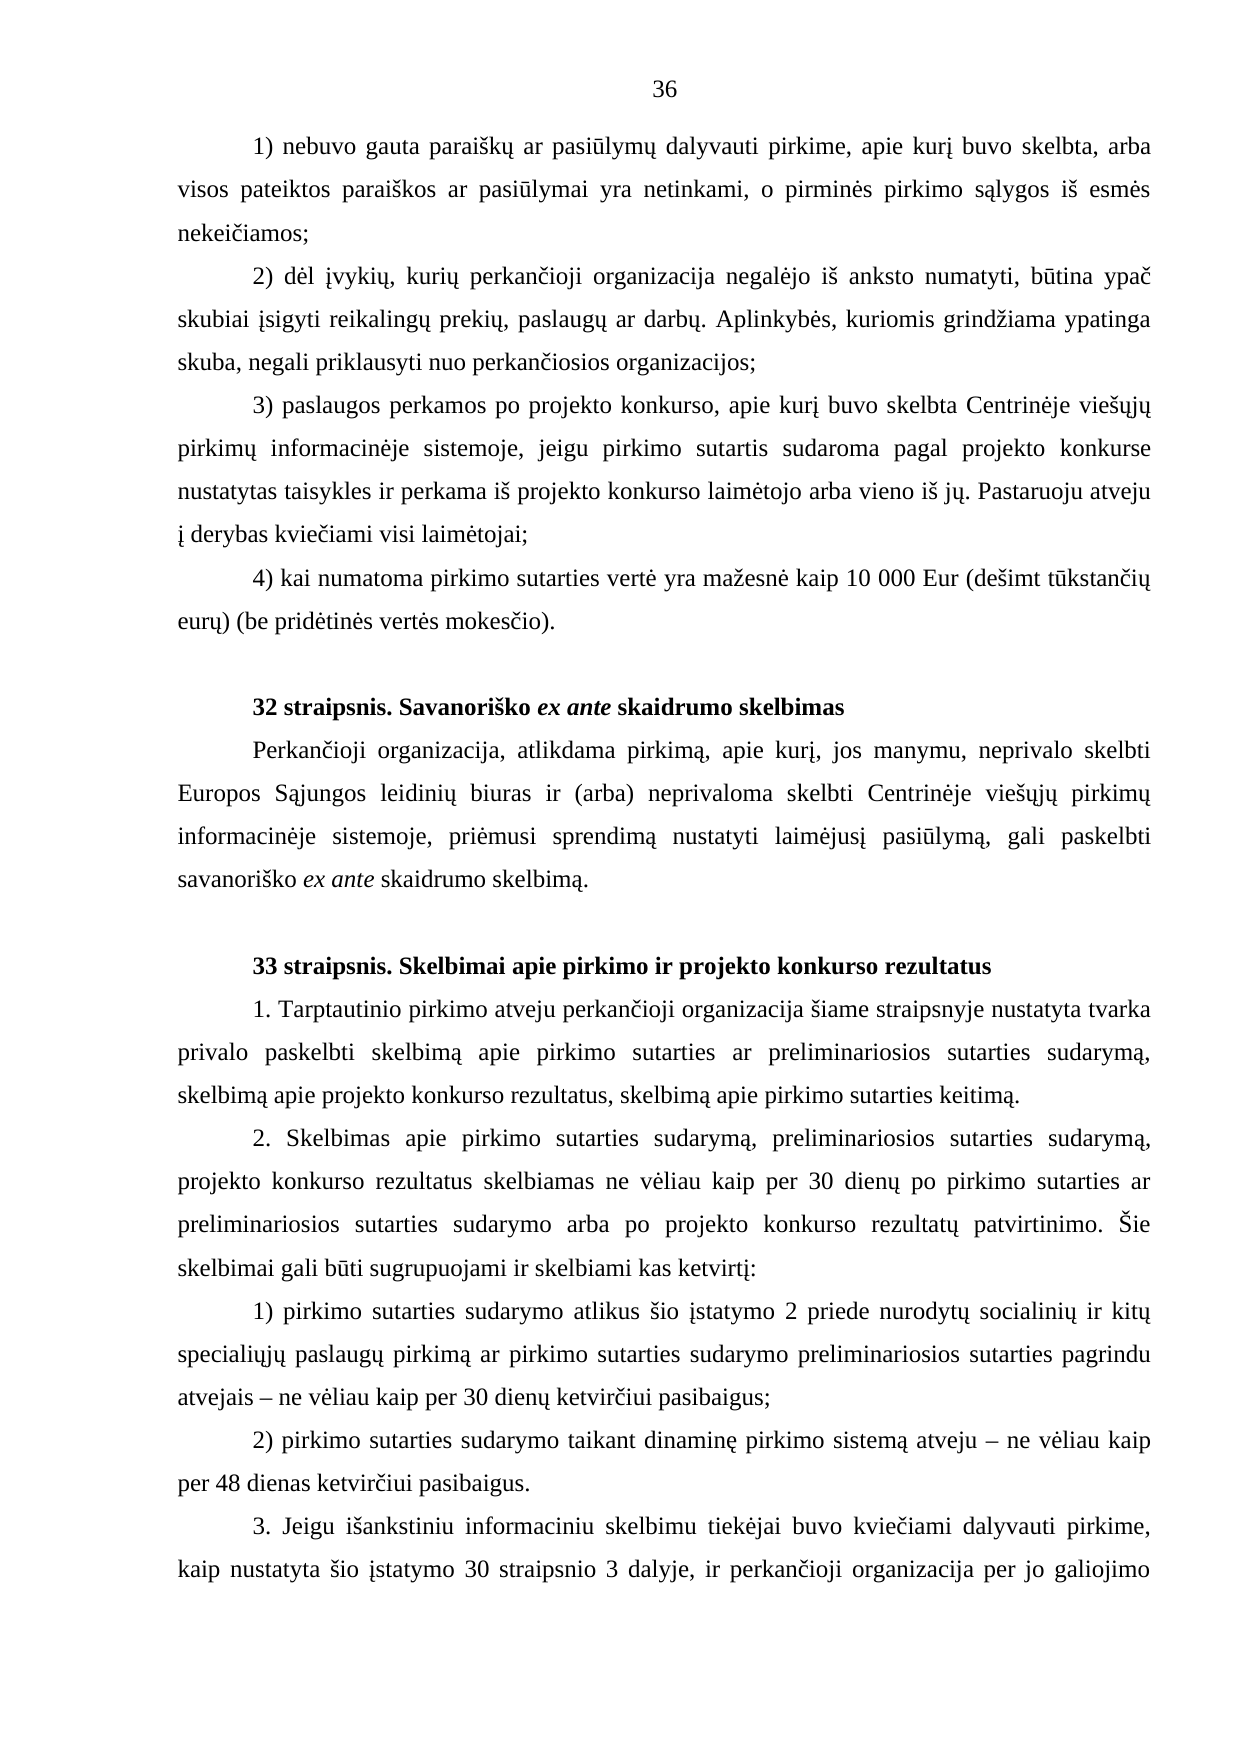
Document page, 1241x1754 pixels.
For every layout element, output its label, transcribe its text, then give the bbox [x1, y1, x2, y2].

text 1) nebuvo gauta paraiškų ar pasiūlymų dalyvauti pirkime, apie kurį buvo skelbta, arba visos pateiktos paraiškos ar pasiūlymai yra netinkami, o pirminės pirkimo sąlygos iš esmės nekeičiamos; [177, 131, 1152, 246]
text 1) pirkimo sutarties sudarymo atlikus šio įstatymo 2 priede nurodytų socialinių ir kitų specialiųjų paslaugų pirkimą ar pirkimo sutarties sudarymo preliminariosios sutarties pagrindu atvejais – ne vėliau kaip per 30 dienų ketvirčiui pasibaigus; [177, 1296, 1152, 1411]
text 2) pirkimo sutarties sudarymo taikant dinaminę pirkimo sistemą atveju – ne vėliau kaip per 48 dienas ketvirčiui pasibaigus. [177, 1425, 1152, 1497]
text 3) paslaugos perkamos po projekto konkurso, apie kurį buvo skelbta Centrinėje viešųjų pirkimų informacinėje sistemoje, jeigu pirkimo sutartis sudaroma pagal projekto konkurse nustatytas taisykles ir perkama iš projekto konkurso laimėtojo arba vieno iš jų. Pastaruoju atveju į derybas kviečiami visi laimėtojai; [177, 390, 1152, 548]
text 2) dėl įvykių, kurių perkančioji organizacija negalėjo iš anksto numatyti, būtina ypač skubiai įsigyti reikalingų prekių, paslaugų ar darbų. Aplinkybės, kuriomis grindžiama ypatinga skuba, negali priklausyti nuo perkančiosios organizacijos; [177, 261, 1152, 376]
text 4) kai numatoma pirkimo sutarties vertė yra mažesnė kaip 10 000 Eur (dešimt tūkstančių eurų) (be pridėtinės vertės mokesčio). [177, 563, 1152, 634]
text 33 straipsnis. Skelbimai apie pirkimo ir projekto konkurso rezultatus [177, 951, 1152, 979]
text 3. Jeigu išankstiniu informaciniu skelbimu tiekėjai buvo kviečiami dalyvauti pirkime, kaip nustatyta šio įstatymo 30 straipsnio 3 dalyje, ir perkančioji organizacija per jo galiojimo [177, 1511, 1152, 1583]
text 1. Tarptautinio pirkimo atveju perkančioji organizacija šiame straipsnyje nustatyta tvarka privalo paskelbti skelbimą apie pirkimo sutarties ar preliminariosios sutarties sudarymą, skelbimą apie projekto konkurso rezultatus, skelbimą apie pirkimo sutarties keitimą. [177, 994, 1152, 1109]
text 2. Skelbimas apie pirkimo sutarties sudarymą, preliminariosios sutarties sudarymą, projekto konkurso rezultatus skelbiamas ne vėliau kaip per 30 dienų po pirkimo sutarties ar preliminariosios sutarties sudarymo arba po projekto konkurso rezultatų patvirtinimo. Šie skelbimai gali būti sugrupuojami ir skelbiami kas ketvirtį: [177, 1123, 1152, 1281]
text 32 straipsnis. Savanoriško ex ante skaidrumo skelbimas [177, 692, 1152, 721]
text Perkančioji organizacija, atlikdama pirkimą, apie kurį, jos manymu, neprivalo skelbti Europos Sąjungos leidinių biuras ir (arba) neprivaloma skelbti Centrinėje viešųjų pirkimų informacinėje sistemoje, priėmusi sprendimą nustatyti laimėjusį pasiūlymą, gali paskelbti savanoriško ex ante skaidrumo skelbimą. [177, 735, 1152, 893]
